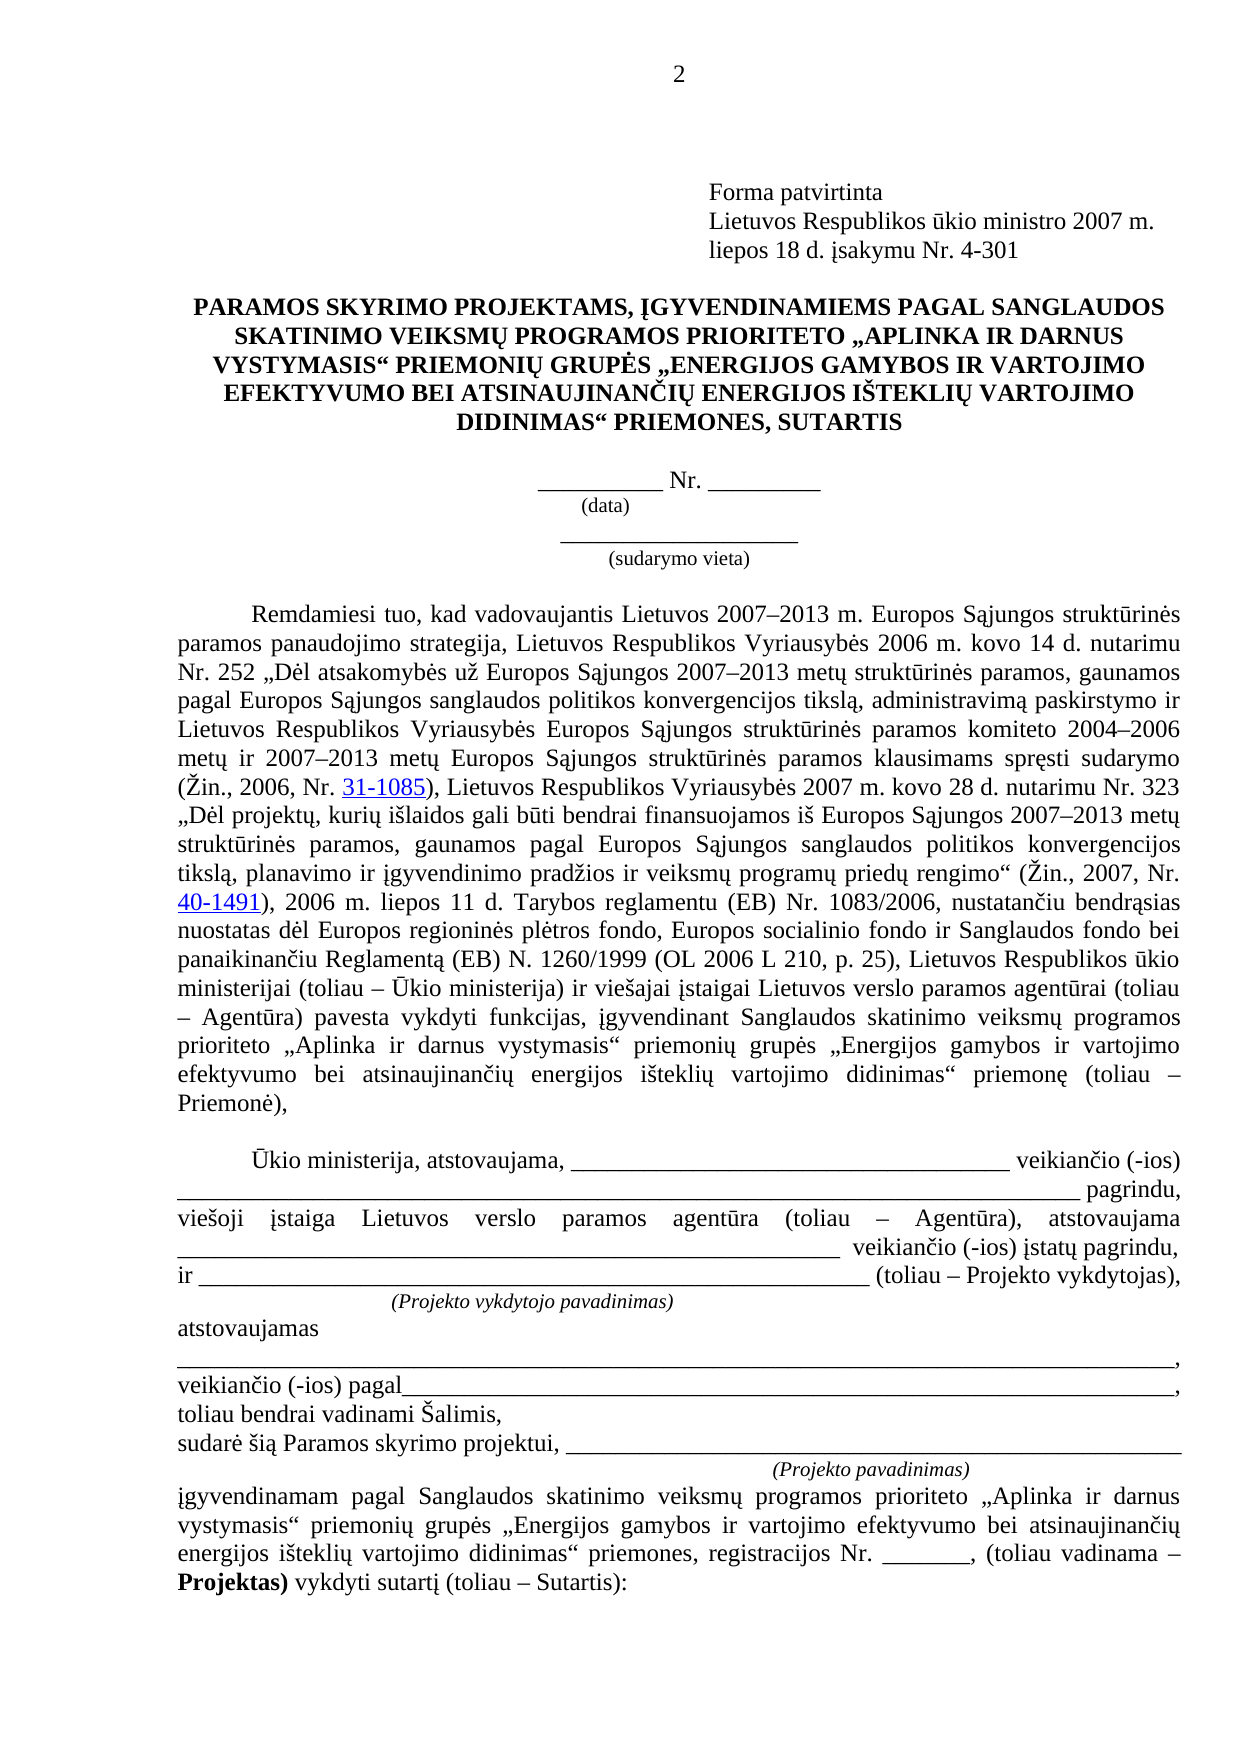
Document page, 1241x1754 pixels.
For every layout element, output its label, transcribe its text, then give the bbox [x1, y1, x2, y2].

text viešoji įstaiga Lietuvos verslo paramos agentūra (toliau – Agentūra), atstovaujama _____________________________________________________ veikiančio (-ios) įstatų pagrindu, [177, 1203, 1181, 1260]
text atstovaujamas [177, 1313, 1181, 1342]
text ___________________ [177, 517, 1181, 546]
text toliau bendrai vadinami Šalimis, [177, 1399, 1181, 1428]
text veikiančio (-ios) pagal , [177, 1371, 1181, 1399]
text pagrindu, [177, 1174, 1181, 1203]
text Lietuvos Respublikos ūkio ministro 2007 m. [177, 206, 1181, 235]
text įgyvendinamam pagal Sanglaudos skatinimo veiksmų programos prioriteto „Aplinka ir darnus vystymasis“ priemonių grupės „Energijos gamybos ir vartojimo efektyvumo bei atsinaujinančių energijos išteklių vartojimo didinimas“ priemones, registracijos Nr. _______, (toliau vadinama – Projektas) vykdyti sutartį (toliau – Sutartis): [177, 1481, 1181, 1596]
text ir (toliau – Projekto vykdytojas), [177, 1260, 1181, 1289]
text sudarė šią Paramos skyrimo projektui, [177, 1428, 1181, 1457]
text __________ Nr. _________ [177, 465, 1181, 493]
text Forma patvirtinta [177, 177, 1181, 206]
text (Projekto vykdytojo pavadinimas) [177, 1289, 1181, 1313]
text (data) [177, 493, 1181, 517]
text (sudarymo vieta) [177, 546, 1181, 570]
text Remdamiesi tuo, kad vadovaujantis Lietuvos 2007–2013 m. Europos Sąjungos struktūrinės paramos panaudojimo strategija, Lietuvos Respublikos Vyriausybės 2006 m. kovo 14 d. nutarimu Nr. 252 „Dėl atsakomybės už Europos Sąjungos 2007–2013 metų struktūrinės paramos, gaunamos pagal Europos Sąjungos sanglaudos politikos konvergencijos tikslą, administravimą paskirstymo ir Lietuvos Respublikos Vyriausybės Europos Sąjungos struktūrinės paramos komiteto 2004–2006 metų ir 2007–2013 metų Europos Sąjungos struktūrinės paramos klausimams spręsti sudarymo (Žin., 2006, Nr. 31-1085), Lietuvos Respublikos Vyriausybės 2007 m. kovo 28 d. nutarimu Nr. 323 „Dėl projektų, kurių išlaidos gali būti bendrai finansuojamos iš Europos Sąjungos 2007–2013 metų struktūrinės paramos, gaunamos pagal Europos Sąjungos sanglaudos politikos konvergencijos tikslą, planavimo ir įgyvendinimo pradžios ir veiksmų programų priedų rengimo“ (Žin., 2007, Nr. 40-1491), 2006 m. liepos 11 d. Tarybos reglamentu (EB) Nr. 1083/2006, nustatančiu bendrąsias nuostatas dėl Europos regioninės plėtros fondo, Europos socialinio fondo ir Sanglaudos fondo bei panaikinančiu Reglamentą (EB) N. 1260/1999 (OL 2006 L 210, p. 25), Lietuvos Respublikos ūkio ministerijai (toliau – Ūkio ministerija) ir viešajai įstaigai Lietuvos verslo paramos agentūrai (toliau – Agentūra) pavesta vykdyti funkcijas, įgyvendinant Sanglaudos skatinimo veiksmų programos prioriteto „Aplinka ir darnus vystymasis“ priemonių grupės „Energijos gamybos ir vartojimo efektyvumo bei atsinaujinančių energijos išteklių vartojimo didinimas“ priemonę (toliau – Priemonė), [177, 599, 1181, 1117]
text Ūkio ministerija, atstovaujama, veikiančio (-ios) [177, 1145, 1181, 1174]
text PARAMOS SKYRIMO PROJEKTAMS, ĮGYVENDINAMIEMS PAGAL SANGLAUDOS SKATINIMO VEIKSMŲ PROGRAMOS PRIORITETO „APLINKA IR DARNUS VYSTYMASIS“ PRIEMONIŲ GRUPĖS „ENERGIJOS GAMYBOS IR VARTOJIMO EFEKTYVUMO BEI ATSINAUJINANČIŲ ENERGIJOS IŠTEKLIŲ VARTOJIMO DIDINIMAS“ PRIEMONES, SUTARTIS [177, 292, 1181, 436]
text (Projekto pavadinimas) [177, 1457, 1181, 1481]
text , [177, 1342, 1181, 1371]
text liepos 18 d. įsakymu Nr. 4-301 [177, 235, 1181, 263]
